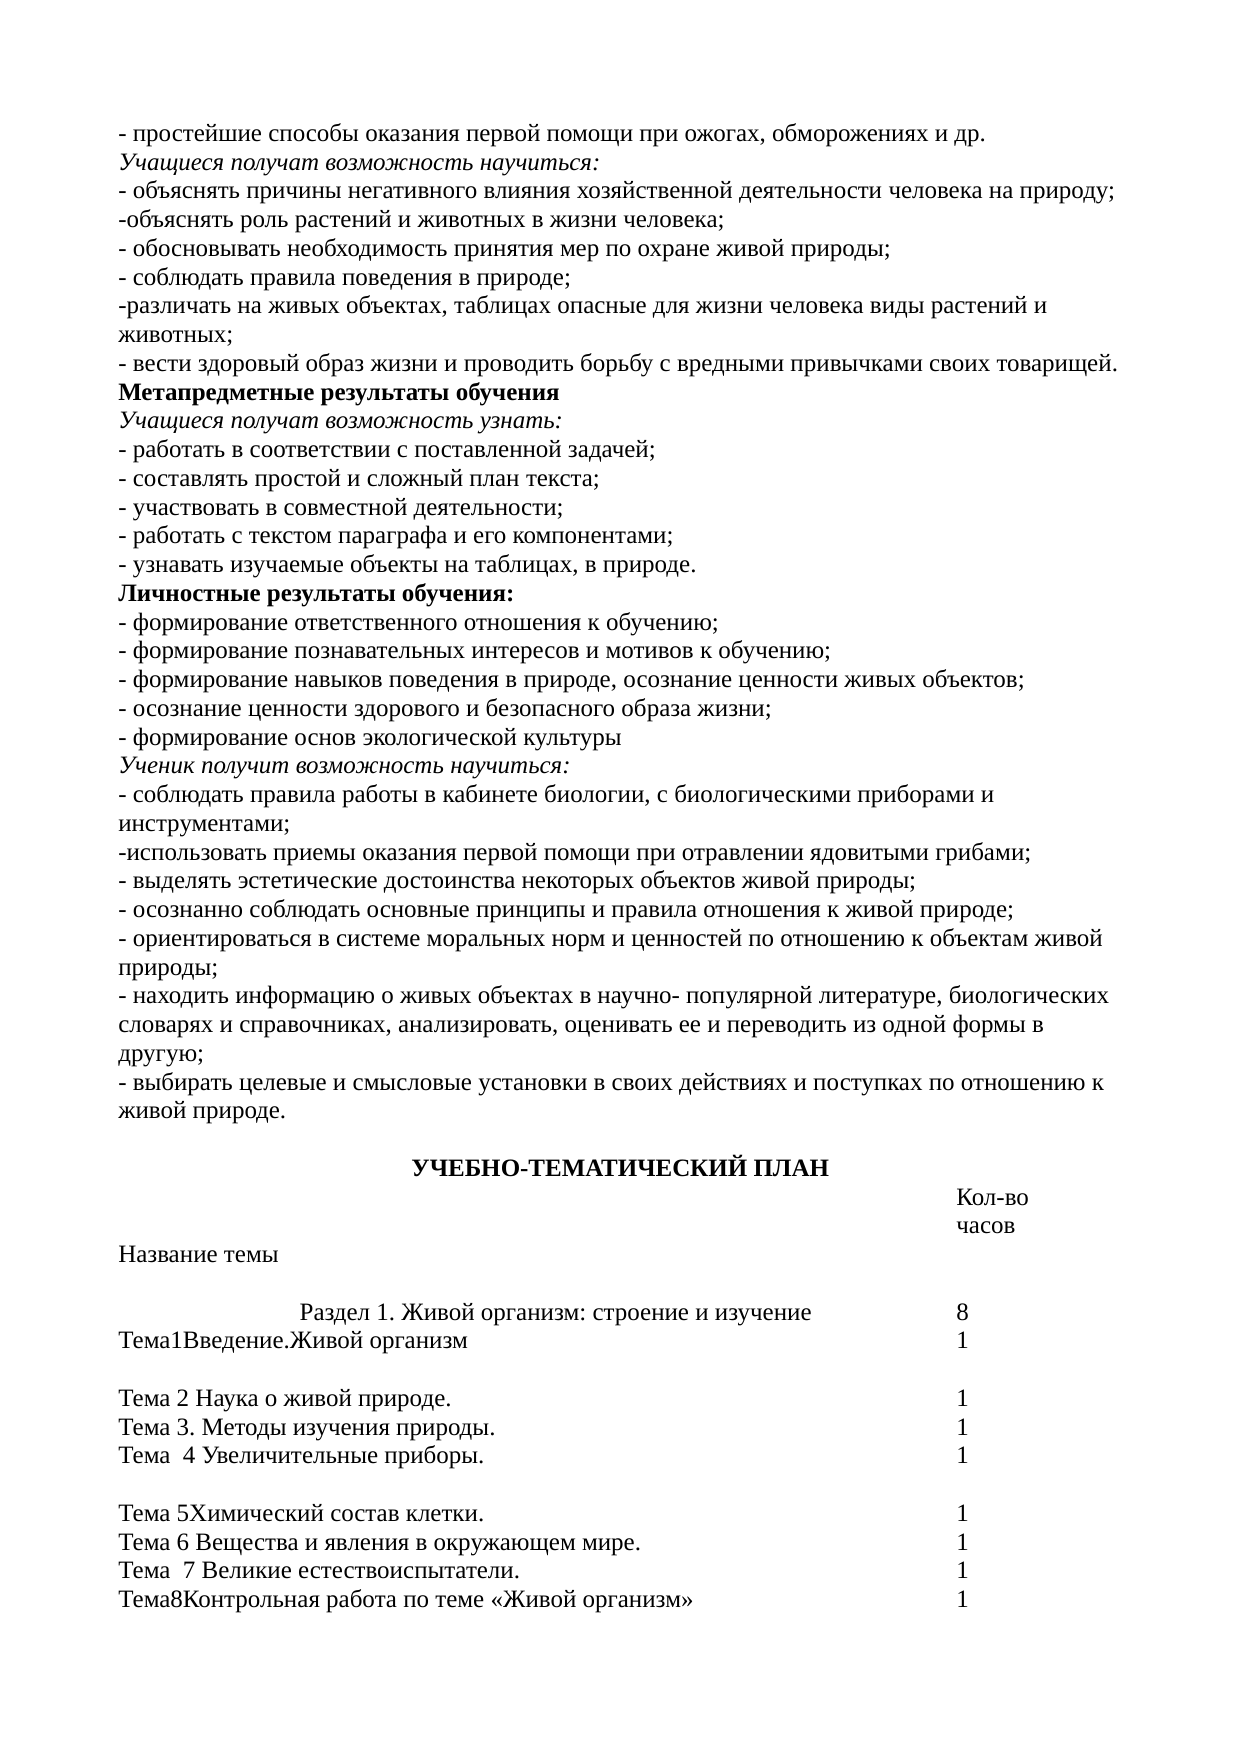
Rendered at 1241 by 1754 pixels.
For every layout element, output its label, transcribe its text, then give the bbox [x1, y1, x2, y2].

table_cell Тема 2 Наука о живой природе. [107, 1383, 945, 1412]
text Учащиеся получат возможность узнать: [118, 406, 1122, 434]
table_cell [107, 1354, 945, 1383]
table_cell Тема 6 Вещества и явления в окружающем мире. [107, 1527, 945, 1556]
table_cell [945, 1354, 1104, 1383]
text - формирование навыков поведения в природе, осознание ценности живых объектов; [118, 664, 1122, 693]
table_cell 1 [945, 1412, 1104, 1441]
text - вести здоровый образ жизни и проводить борьбу с вредными привычками своих товарищей. [118, 348, 1122, 377]
table_cell 1 [945, 1383, 1104, 1412]
text Учащиеся получат возможность научиться: [118, 147, 1122, 176]
text - осознанно соблюдать основные принципы и правила отношения к живой природе; [118, 894, 1122, 923]
text УЧЕБНО-ТЕМАТИЧЕСКИЙ ПЛАН [118, 1153, 1122, 1182]
text - обосновывать необходимость принятия мер по охране живой природы; [118, 233, 1122, 262]
text Личностные результаты обучения: [118, 578, 1122, 607]
table_cell Тема 4 Увеличительные приборы. [107, 1441, 945, 1469]
table_cell Тема 5Химический состав клетки. [107, 1498, 945, 1527]
table_cell 1 [945, 1441, 1104, 1469]
table_cell Раздел 1. Живой организм: строение и изучение Тема1Введение.Живой организм [107, 1297, 945, 1354]
table_header Название темы [107, 1182, 945, 1268]
text - узнавать изучаемые объекты на таблицах, в природе. [118, 549, 1122, 578]
text - осознание ценности здорового и безопасного образа жизни; [118, 693, 1122, 722]
table_cell [945, 1469, 1104, 1498]
text -объяснять роль растений и животных в жизни человека; [118, 204, 1122, 233]
table_cell 1 1 [945, 1556, 1104, 1613]
text - формирование познавательных интересов и мотивов к обучению; [118, 636, 1122, 664]
text -использовать приемы оказания первой помощи при отравлении ядовитыми грибами; [118, 837, 1122, 866]
table_cell [107, 1469, 945, 1498]
text - соблюдать правила работы в кабинете биологии, с биологическими приборами и инструментами; [118, 779, 1122, 837]
text - соблюдать правила поведения в природе; [118, 262, 1122, 291]
table_cell Тема 3. Методы изучения природы. [107, 1412, 945, 1441]
table_header Кол-во часов [945, 1182, 1104, 1268]
text - находить информацию о живых объектах в научно- популярной литературе, биологических словарях и справочниках, анализировать, оценивать ее и переводить из одной формы в другую; [118, 981, 1122, 1067]
table_cell Тема 7 Великие естествоиспытатели. Тема8Контрольная работа по теме «Живой организм» [107, 1556, 945, 1613]
text Ученик получит возможность научиться: [118, 751, 1122, 779]
table_cell 8 1 [945, 1297, 1104, 1354]
text Метапредметные результаты обучения [118, 377, 1122, 406]
text - формирование основ экологической культуры [118, 722, 1122, 751]
text - работать в соответствии с поставленной задачей; [118, 434, 1122, 463]
text - участвовать в совместной деятельности; [118, 492, 1122, 521]
table_cell 1 [945, 1527, 1104, 1556]
text - выделять эстетические достоинства некоторых объектов живой природы; [118, 866, 1122, 894]
text - составлять простой и сложный план текста; [118, 463, 1122, 492]
text - ориентироваться в системе моральных норм и ценностей по отношению к объектам живой природы; [118, 923, 1122, 981]
table_cell 1 [945, 1498, 1104, 1527]
text - простейшие способы оказания первой помощи при ожогах, обморожениях и др. [118, 118, 1122, 147]
text - выбирать целевые и смысловые установки в своих действиях и поступках по отношению к живой природе. [118, 1067, 1122, 1124]
table_cell [107, 1268, 945, 1297]
table_cell [945, 1268, 1104, 1297]
text -различать на живых объектах, таблицах опасные для жизни человека виды растений и животных; [118, 291, 1122, 348]
text - объяснять причины негативного влияния хозяйственной деятельности человека на природу; [118, 176, 1122, 204]
text - работать с текстом параграфа и его компонентами; [118, 521, 1122, 549]
text - формирование ответственного отношения к обучению; [118, 607, 1122, 636]
